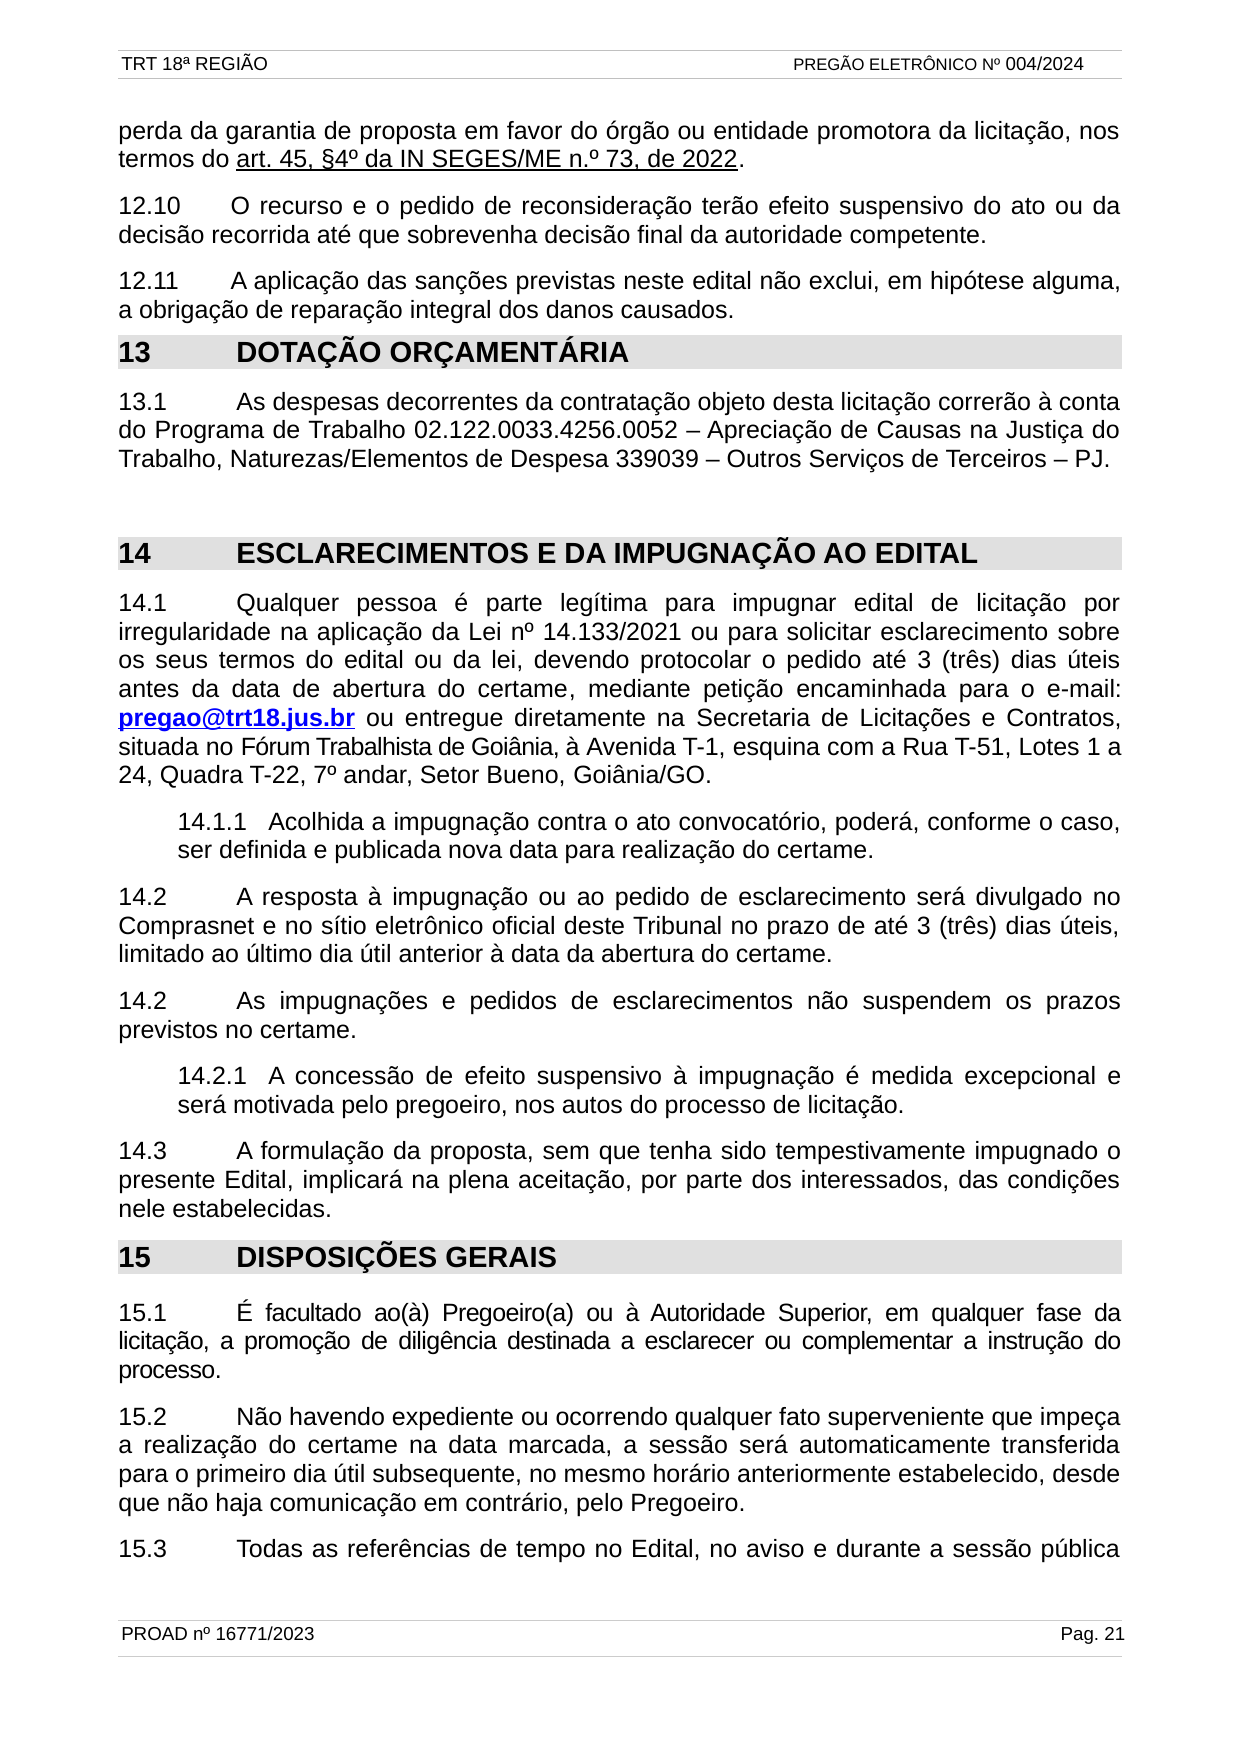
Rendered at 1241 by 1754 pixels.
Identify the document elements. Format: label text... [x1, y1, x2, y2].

text 14.2 As impugnações e pedidos de esclarecimentos não suspendem os prazos previstos no certame. [118, 986, 1122, 1043]
text 14.1.1 Acolhida a impugnação contra o ato convocatório, poderá, conforme o caso, ser definida e publicada nova data para realização do certame. [177, 807, 1122, 864]
text 14.3 A formulação da proposta, sem que tenha sido tempestivamente impugnado o presente Edital, implicará na plena aceitação, por parte dos interessados, das condições nele estabelecidas. [118, 1136, 1122, 1223]
text 13 DOTAÇÃO ORÇAMENTÁRIA [118, 335, 1122, 369]
text 15.1 É facultado ao(à) Pregoeiro(a) ou à Autoridade Superior, em qualquer fase da licitação, a promoção de diligência destinada a esclarecer ou complementar a instrução do processo. [118, 1297, 1122, 1384]
text 15.2 Não havendo expediente ou ocorrendo qualquer fato superveniente que impeça a realização do certame na data marcada, a sessão será automaticamente transferida para o primeiro dia útil subsequente, no mesmo horário anteriormente estabelecido, desde que não haja comunicação em contrário, pelo Pregoeiro. [118, 1401, 1122, 1516]
text 15 DISPOSIÇÕES GERAIS [118, 1240, 1122, 1274]
text 12.11 A aplicação das sanções previstas neste edital não exclui, em hipótese alguma, a obrigação de reparação integral dos danos causados. [118, 266, 1122, 323]
text 15.3 Todas as referências de tempo no Edital, no aviso e durante a sessão pública [118, 1534, 1122, 1563]
text 14.1 Qualquer pessoa é parte legítima para impugnar edital de licitação por irregularidade na aplicação da Lei nº 14.133/2021 ou para solicitar esclarecimento sobre os seus termos do edital ou da lei, devendo protocolar o pedido até 3 (três) dias úteis antes da data de abertura do certame, mediante petição encaminhada para o e-mail: pregao@trt18.jus.br ou entregue diretamente na Secretaria de Licitações e Contratos, situada no Fórum Trabalhista de Goiânia, à Avenida T-1, esquina com a Rua T-51, Lotes 1 a 24, Quadra T-22, 7º andar, Setor Bueno, Goiânia/GO. [118, 588, 1122, 789]
text 14.2.1 A concessão de efeito suspensivo à impugnação é medida excepcional e será motivada pelo pregoeiro, nos autos do processo de licitação. [177, 1061, 1122, 1119]
text 12.10 O recurso e o pedido de reconsideração terão efeito suspensivo do ato ou da decisão recorrida até que sobrevenha decisão final da autoridade competente. [118, 191, 1122, 248]
text 14 ESCLARECIMENTOS E DA IMPUGNAÇÃO AO EDITAL [118, 537, 1122, 570]
list 14.2 A resposta à impugnação ou ao pedido de esclarecimento será divulgado no Comprasnet e no sítio eletrônico oficial deste Tribunal no prazo de até 3 (três) dias úteis, limitado ao último dia útil anterior à data da abertura do certame. [118, 882, 1122, 968]
text perda da garantia de proposta em favor do órgão ou entidade promotora da licitação, nos termos do art. 45, §4º da IN SEGES/ME n.º 73, de 2022. [118, 116, 1122, 173]
text 13.1 As despesas decorrentes da contratação objeto desta licitação correrão à conta do Programa de Trabalho 02.122.0033.4256.0052 – Apreciação de Causas na Justiça do Trabalho, Naturezas/Elementos de Despesa 339039 – Outros Serviços de Terceiros – PJ. [118, 387, 1122, 473]
